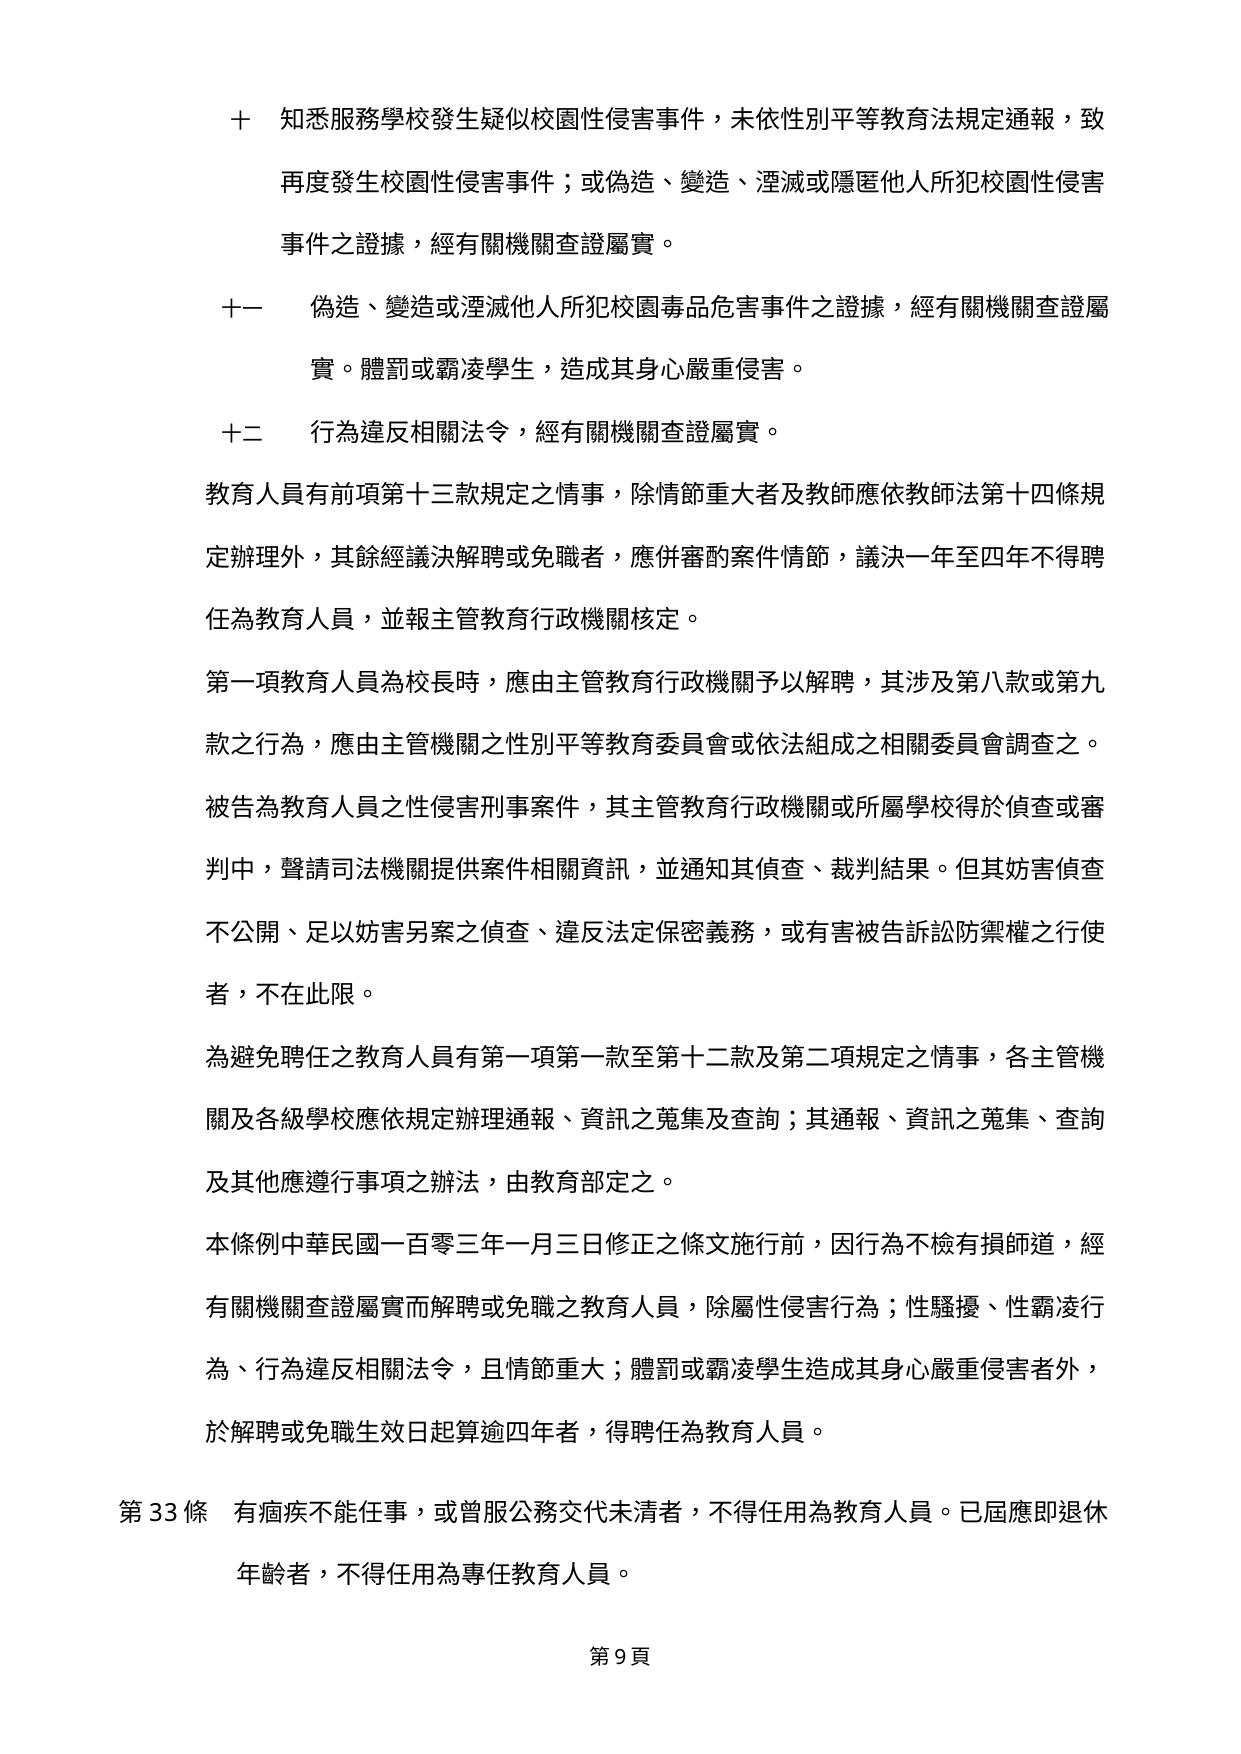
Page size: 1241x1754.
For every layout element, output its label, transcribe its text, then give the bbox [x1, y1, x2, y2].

text 第33條 有痼疾不能任事，或曾服公務交代未清者，不得任用為教育人員。已屆應即退休年齡者，不得任用為專任教育人員。 [118, 1469, 1122, 1594]
list 知悉服務學校發生疑似校園性侵害事件，未依性別平等教育法規定通報，致再度發生校園性侵害事件；或偽造、變造、湮滅或隱匿他人所犯校園性侵害事件之證據，經有關機關查證屬實。 [231, 76, 1122, 264]
list 偽造、變造或湮滅他人所犯校園毒品危害事件之證據，經有關機關查證屬實。體罰或霸凌學生，造成其身心嚴重侵害。 [222, 264, 1122, 389]
text 為避免聘任之教育人員有第一項第一款至第十二款及第二項規定之情事，各主管機關及各級學校應依規定辦理通報、資訊之蒐集及查詢；其通報、資訊之蒐集、查詢及其他應遵行事項之辦法，由教育部定之。 [206, 1014, 1122, 1201]
text 教育人員有前項第十三款規定之情事，除情節重大者及教師應依教師法第十四條規定辦理外，其餘經議決解聘或免職者，應併審酌案件情節，議決一年至四年不得聘任為教育人員，並報主管教育行政機關核定。 [206, 451, 1122, 639]
text 被告為教育人員之性侵害刑事案件，其主管教育行政機關或所屬學校得於偵查或審判中，聲請司法機關提供案件相關資訊，並通知其偵查、裁判結果。但其妨害偵查不公開、足以妨害另案之偵查、違反法定保密義務，或有害被告訴訟防禦權之行使者，不在此限。 [206, 764, 1122, 1014]
list 行為違反相關法令，經有關機關查證屬實。 [222, 389, 1122, 451]
text 本條例中華民國一百零三年一月三日修正之條文施行前，因行為不檢有損師道，經有關機關查證屬實而解聘或免職之教育人員，除屬性侵害行為；性騷擾、性霸凌行為、行為違反相關法令，且情節重大；體罰或霸凌學生造成其身心嚴重侵害者外，於解聘或免職生效日起算逾四年者，得聘任為教育人員。 [206, 1201, 1122, 1451]
text 第一項教育人員為校長時，應由主管教育行政機關予以解聘，其涉及第八款或第九款之行為，應由主管機關之性別平等教育委員會或依法組成之相關委員會調查之。 [206, 639, 1122, 764]
